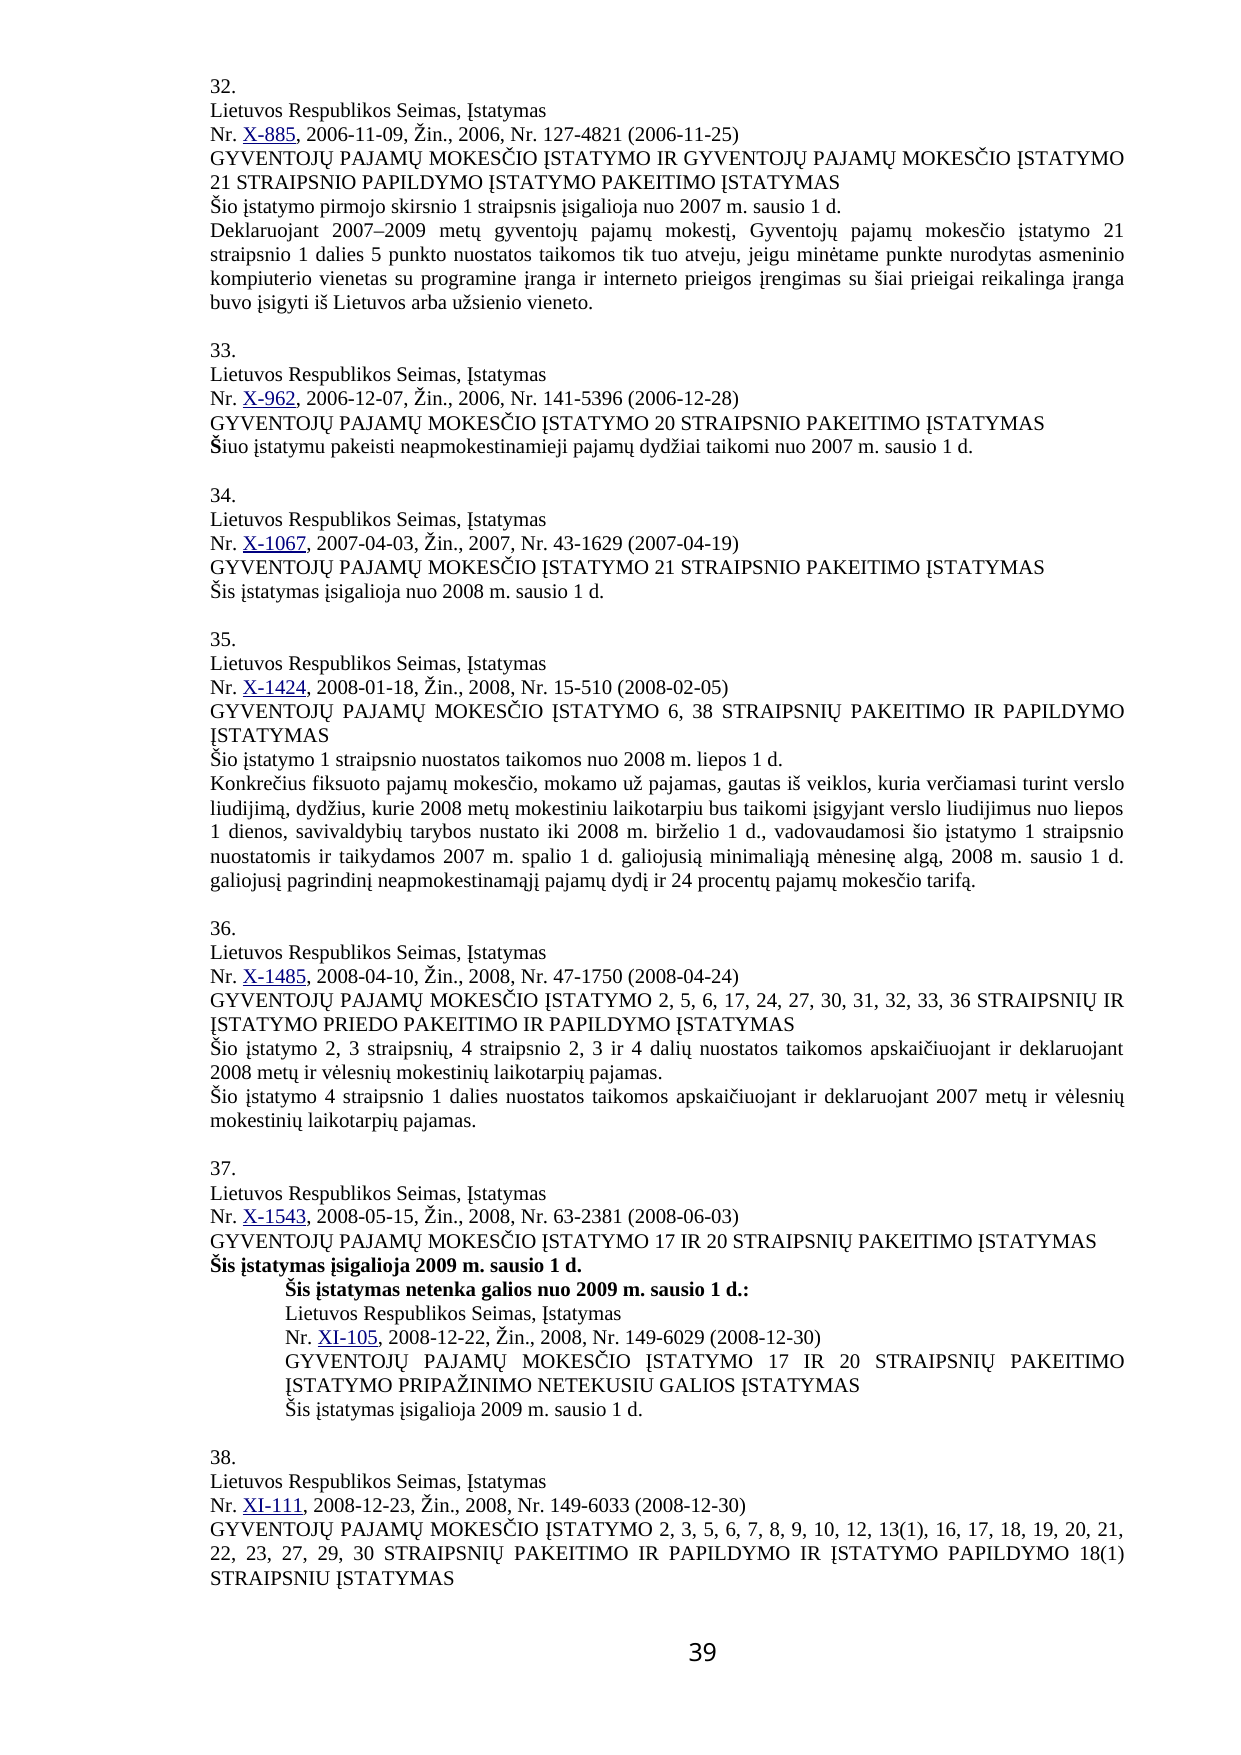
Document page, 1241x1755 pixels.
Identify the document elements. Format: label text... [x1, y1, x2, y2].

text Nr. X-1543, 2008-05-15, Žin., 2008, Nr. 63-2381 (2008-06-03) [210, 1204, 1126, 1228]
text Lietuvos Respublikos Seimas, Įstatymas [210, 98, 1126, 122]
text GYVENTOJŲ PAJAMŲ MOKESČIO ĮSTATYMO 6, 38 STRAIPSNIŲ PAKEITIMO IR PAPILDYMO ĮSTATYMAS [210, 699, 1126, 747]
text Deklaruojant 2007–2009 metų gyventojų pajamų mokestį, Gyventojų pajamų mokesčio įstatymo 21 straipsnio 1 dalies 5 punkto nuostatos taikomos tik tuo atveju, jeigu minėtame punkte nurodytas asmeninio kompiuterio vienetas su programine įranga ir interneto prieigos įrengimas su šiai prieigai reikalinga įranga buvo įsigyti iš Lietuvos arba užsienio vieneto. [210, 218, 1126, 314]
text Šio įstatymo 1 straipsnio nuostatos taikomos nuo 2008 m. liepos 1 d. [210, 747, 1126, 771]
text 33. [210, 338, 1126, 362]
text Lietuvos Respublikos Seimas, Įstatymas [210, 507, 1126, 531]
text Konkrečius fiksuoto pajamų mokesčio, mokamo už pajamas, gautas iš veiklos, kuria verčiamasi turint verslo liudijimą, dydžius, kurie 2008 metų mokestiniu laikotarpiu bus taikomi įsigyjant verslo liudijimus nuo liepos 1 dienos, savivaldybių tarybos nustato iki 2008 m. birželio 1 d., vadovaudamosi šio įstatymo 1 straipsnio nuostatomis ir taikydamos 2007 m. spalio 1 d. galiojusią minimaliąją mėnesinę algą, 2008 m. sausio 1 d. galiojusį pagrindinį neapmokestinamąjį pajamų dydį ir 24 procentų pajamų mokesčio tarifą. [210, 771, 1126, 892]
text Nr. XI-105, 2008-12-22, Žin., 2008, Nr. 149-6029 (2008-12-30) [285, 1325, 1126, 1349]
text GYVENTOJŲ PAJAMŲ MOKESČIO ĮSTATYMO 2, 5, 6, 17, 24, 27, 30, 31, 32, 33, 36 STRAIPSNIŲ IR ĮSTATYMO PRIEDO PAKEITIMO IR PAPILDYMO ĮSTATYMAS [210, 988, 1126, 1036]
text 34. [210, 483, 1126, 507]
text Lietuvos Respublikos Seimas, Įstatymas [210, 362, 1126, 386]
text GYVENTOJŲ PAJAMŲ MOKESČIO ĮSTATYMO 20 STRAIPSNIO PAKEITIMO ĮSTATYMAS [210, 410, 1126, 434]
text Šis įstatymas įsigalioja 2009 m. sausio 1 d. [210, 1253, 1126, 1277]
text Šis įstatymas įsigalioja nuo 2008 m. sausio 1 d. [210, 579, 1126, 603]
text Nr. XI-111, 2008-12-23, Žin., 2008, Nr. 149-6033 (2008-12-30) [210, 1493, 1126, 1517]
text 38. [210, 1445, 1126, 1469]
text GYVENTOJŲ PAJAMŲ MOKESČIO ĮSTATYMO IR GYVENTOJŲ PAJAMŲ MOKESČIO ĮSTATYMO 21 STRAIPSNIO PAPILDYMO ĮSTATYMO PAKEITIMO ĮSTATYMAS [210, 146, 1126, 194]
text Lietuvos Respublikos Seimas, Įstatymas [210, 940, 1126, 964]
text Šis įstatymas netenka galios nuo 2009 m. sausio 1 d.: [210, 1277, 1126, 1301]
text 36. [210, 916, 1126, 940]
text Lietuvos Respublikos Seimas, Įstatymas [210, 651, 1126, 675]
text GYVENTOJŲ PAJAMŲ MOKESČIO ĮSTATYMO 17 IR 20 STRAIPSNIŲ PAKEITIMO ĮSTATYMO PRIPAŽINIMO NETEKUSIU GALIOS ĮSTATYMAS [285, 1349, 1126, 1397]
text Šiuo įstatymu pakeisti neapmokestinamieji pajamų dydžiai taikomi nuo 2007 m. sausio 1 d. [210, 434, 1126, 458]
text Nr. X-1485, 2008-04-10, Žin., 2008, Nr. 47-1750 (2008-04-24) [210, 964, 1126, 988]
text Šis įstatymas įsigalioja 2009 m. sausio 1 d. [285, 1397, 1126, 1421]
text Nr. X-1424, 2008-01-18, Žin., 2008, Nr. 15-510 (2008-02-05) [210, 675, 1126, 699]
text 32. [210, 73, 1126, 98]
text Šio įstatymo 4 straipsnio 1 dalies nuostatos taikomos apskaičiuojant ir deklaruojant 2007 metų ir vėlesnių mokestinių laikotarpių pajamas. [210, 1084, 1126, 1132]
text GYVENTOJŲ PAJAMŲ MOKESČIO ĮSTATYMO 21 STRAIPSNIO PAKEITIMO ĮSTATYMAS [210, 555, 1126, 579]
text 35. [210, 627, 1126, 651]
text GYVENTOJŲ PAJAMŲ MOKESČIO ĮSTATYMO 17 IR 20 STRAIPSNIŲ PAKEITIMO ĮSTATYMAS [210, 1228, 1126, 1253]
text GYVENTOJŲ PAJAMŲ MOKESČIO ĮSTATYMO 2, 3, 5, 6, 7, 8, 9, 10, 12, 13(1), 16, 17, 18, 19, 20, 21, 22, 23, 27, 29, 30 STRAIPSNIŲ PAKEITIMO IR PAPILDYMO IR ĮSTATYMO PAPILDYMO 18(1) STRAIPSNIU ĮSTATYMAS [210, 1517, 1126, 1589]
text 37. [210, 1156, 1126, 1180]
text Nr. X-885, 2006-11-09, Žin., 2006, Nr. 127-4821 (2006-11-25) [210, 122, 1126, 146]
text Lietuvos Respublikos Seimas, Įstatymas [210, 1469, 1126, 1493]
text Šio įstatymo pirmojo skirsnio 1 straipsnis įsigalioja nuo 2007 m. sausio 1 d. [210, 194, 1126, 218]
text Lietuvos Respublikos Seimas, Įstatymas [285, 1301, 1126, 1325]
text Nr. X-1067, 2007-04-03, Žin., 2007, Nr. 43-1629 (2007-04-19) [210, 531, 1126, 555]
text Šio įstatymo 2, 3 straipsnių, 4 straipsnio 2, 3 ir 4 dalių nuostatos taikomos apskaičiuojant ir deklaruojant 2008 metų ir vėlesnių mokestinių laikotarpių pajamas. [210, 1036, 1126, 1084]
text Nr. X-962, 2006-12-07, Žin., 2006, Nr. 141-5396 (2006-12-28) [210, 386, 1126, 410]
text Lietuvos Respublikos Seimas, Įstatymas [210, 1180, 1126, 1204]
